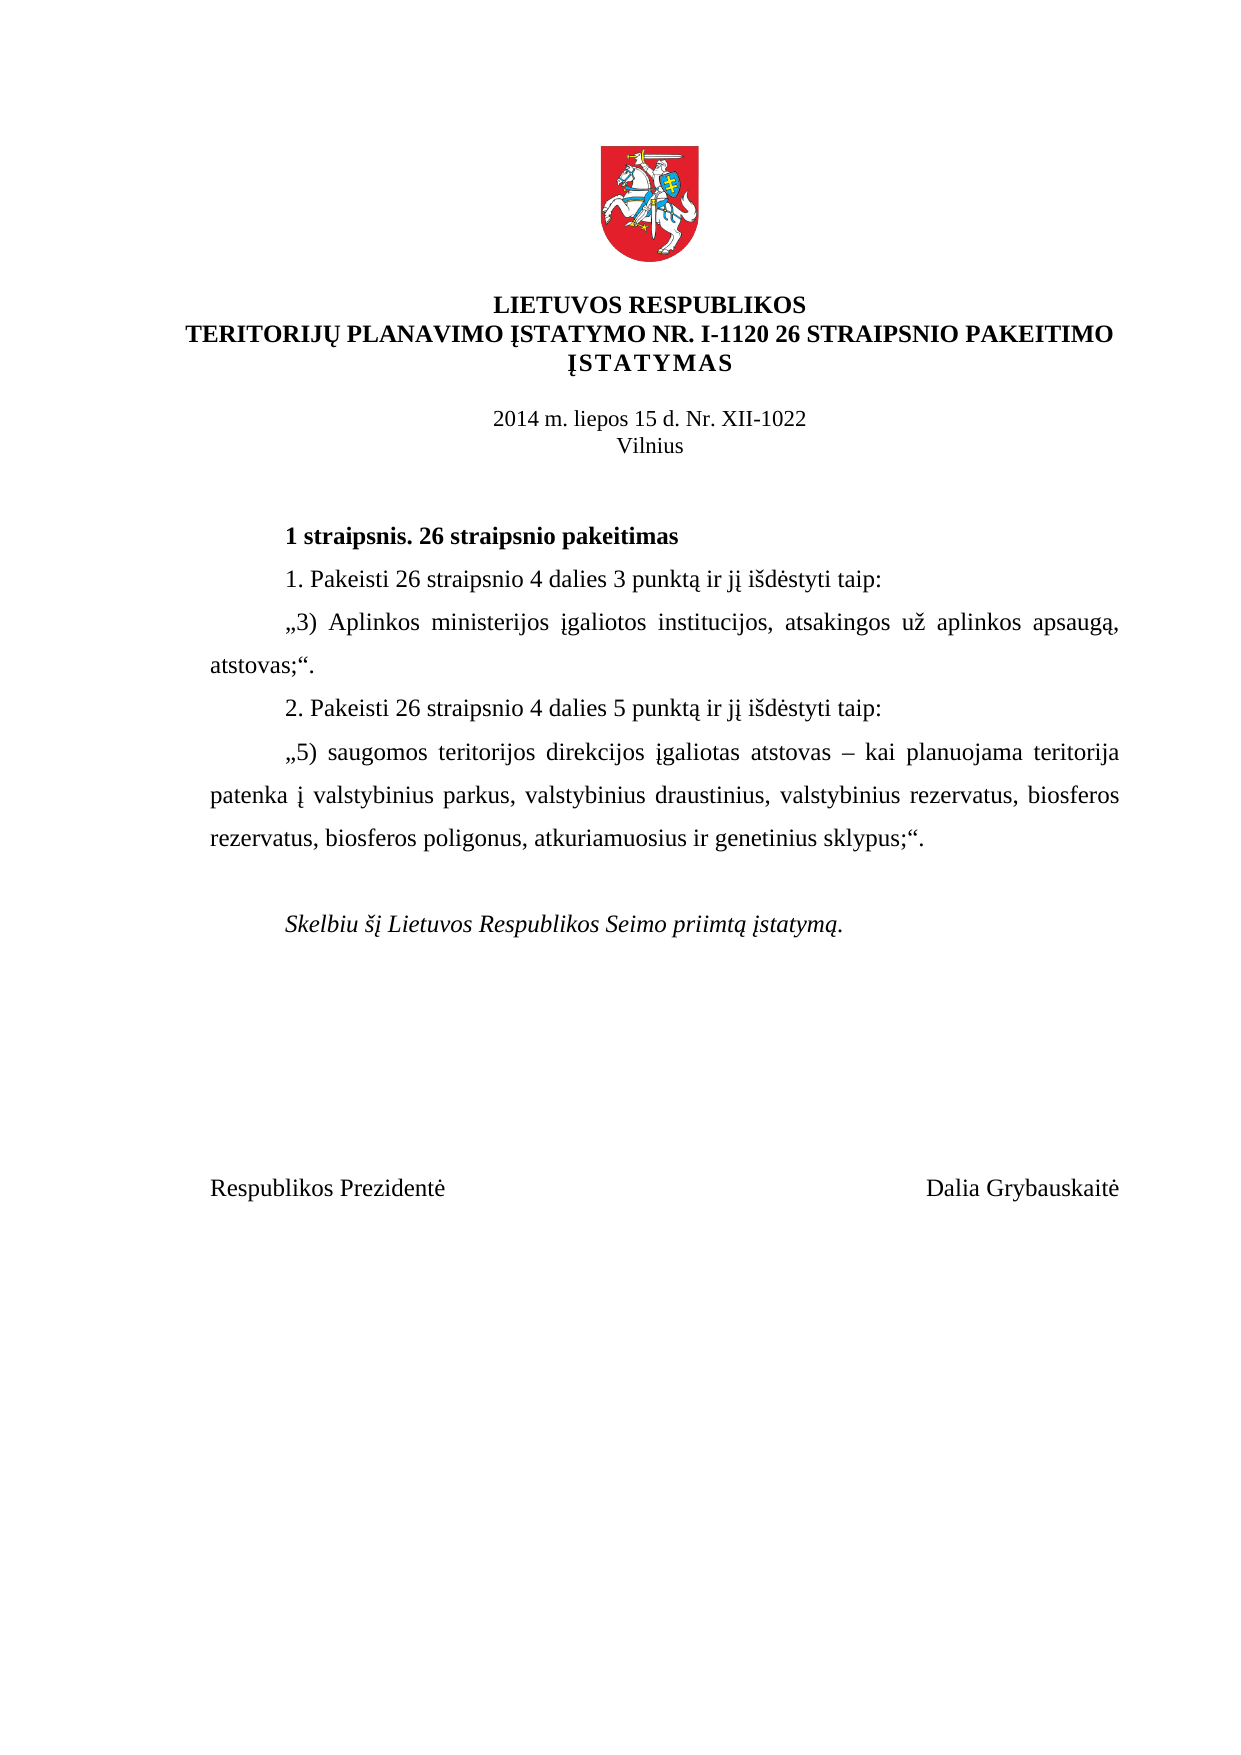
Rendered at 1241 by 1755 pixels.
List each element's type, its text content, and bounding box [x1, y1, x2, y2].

text 1 straipsnis. 26 straipsnio pakeitimas [210, 521, 1120, 550]
text LIETUVOS RESPUBLIKOS [177, 290, 1122, 319]
text Skelbiu šį Lietuvos Respublikos Seimo priimtą įstatymą. [210, 909, 1120, 938]
text 2. Pakeisti 26 straipsnio 4 dalies 5 punktą ir jį išdėstyti taip: [210, 693, 1120, 722]
text TERITORIJŲ PLANAVIMO ĮSTATYMO NR. I-1120 26 STRAIPSNIO PAKEITIMO [177, 319, 1122, 348]
text „3) Aplinkos ministerijos įgaliotos institucijos, atsakingos už aplinkos apsaugą, atstovas;“. [210, 607, 1120, 679]
text Respublikos Prezidentė Dalia Grybauskaitė [210, 1173, 1120, 1202]
text „5) saugomos teritorijos direkcijos įgaliotas atstovas – kai planuojama teritorija patenka į valstybinius parkus, valstybinius draustinius, valstybinius rezervatus, biosferos rezervatus, biosferos poligonus, atkuriamuosius ir genetinius sklypus;“. [210, 737, 1120, 852]
text 1. Pakeisti 26 straipsnio 4 dalies 3 punktą ir jį išdėstyti taip: [210, 564, 1120, 593]
text ĮSTATYMAS [177, 348, 1122, 377]
text 2014 m. liepos 15 d. Nr. XII-1022 Vilnius [177, 405, 1122, 458]
